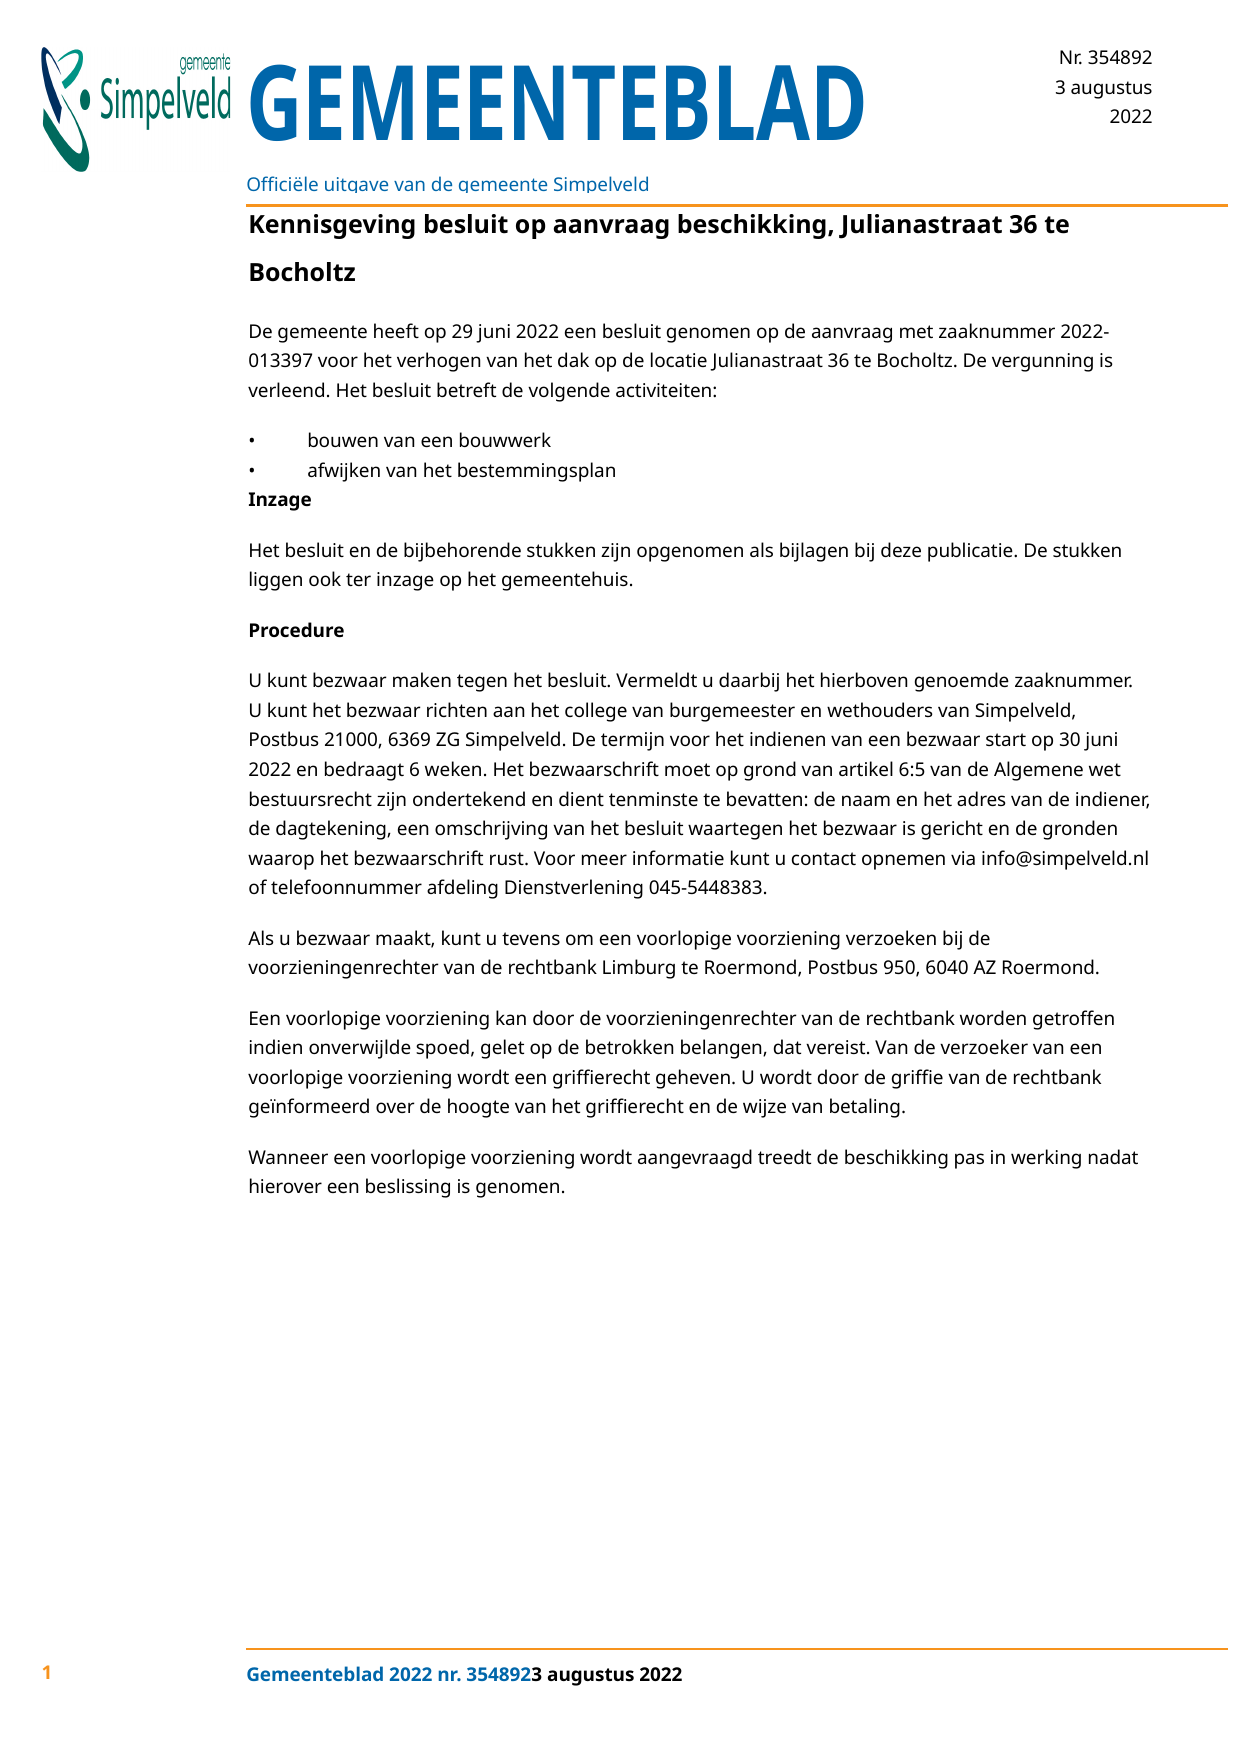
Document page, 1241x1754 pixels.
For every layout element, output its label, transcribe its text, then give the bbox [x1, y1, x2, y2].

picture [41, 47, 231, 172]
text Een voorlopige voorziening kan door de voorzieningenrechter van de rechtbank worden getroffen indien onverwijlde spoed, gelet op de betrokken belangen, dat vereist. Van de verzoeker van een voorlopige voorziening wordt een griffierecht geheven. U wordt door de griffie van de rechtbank geïnformeerd over de hoogte van het griffierecht en de wijze van betaling. [248, 1005, 1152, 1119]
text U kunt bezwaar maken tegen het besluit. Vermeldt u daarbij het hierboven genoemde zaaknummer. U kunt het bezwaar richten aan het college van burgemeester en wethouders van Simpelveld, Postbus 21000, 6369 ZG Simpelveld. De termijn voor het indienen van een bezwaar start op 30 juni 2022 en bedraagt 6 weken. Het bezwaarschrift moet op grond van artikel 6:5 van de Algemene wet bestuursrecht zijn ondertekend en dient tenminste te bevatten: de naam en het adres van de indiener, de dagtekening, een omschrijving van het besluit waartegen het bezwaar is gericht en de gronden waarop het bezwaarschrift rust. Voor meer informatie kunt u contact opnemen via info@simpelveld.nl of telefoonnummer afdeling Dienstverlening 045-5448383. [248, 667, 1152, 900]
list afwijken van het bestemmingsplan [248, 457, 1152, 483]
text Procedure [248, 617, 1152, 643]
text De gemeente heeft op 29 juni 2022 een besluit genomen op de aanvraag met zaaknummer 2022-013397 voor het verhogen van het dak op de locatie Julianastraat 36 te Bocholtz. De vergunning is verleend. Het besluit betreft de volgende activiteiten: [248, 318, 1152, 403]
text Het besluit en de bijbehorende stukken zijn opgenomen als bijlagen bij deze publicatie. De stukken liggen ook ter inzage op het gemeentehuis. [248, 537, 1152, 592]
text Inzage [248, 487, 1152, 512]
list bouwen van een bouwwerk [248, 427, 1152, 453]
text Kennisgeving besluit op aanvraag beschikking, Julianastraat 36 te Bocholtz [248, 207, 1152, 288]
text Als u bezwaar maakt, kunt u tevens om een voorlopige voorziening verzoeken bij de voorzieningenrechter van de rechtbank Limburg te Roermond, Postbus 950, 6040 AZ Roermond. [248, 925, 1152, 980]
text Wanneer een voorlopige voorziening wordt aangevraagd treedt de beschikking pas in werking nadat hierover een beslissing is genomen. [248, 1144, 1152, 1199]
